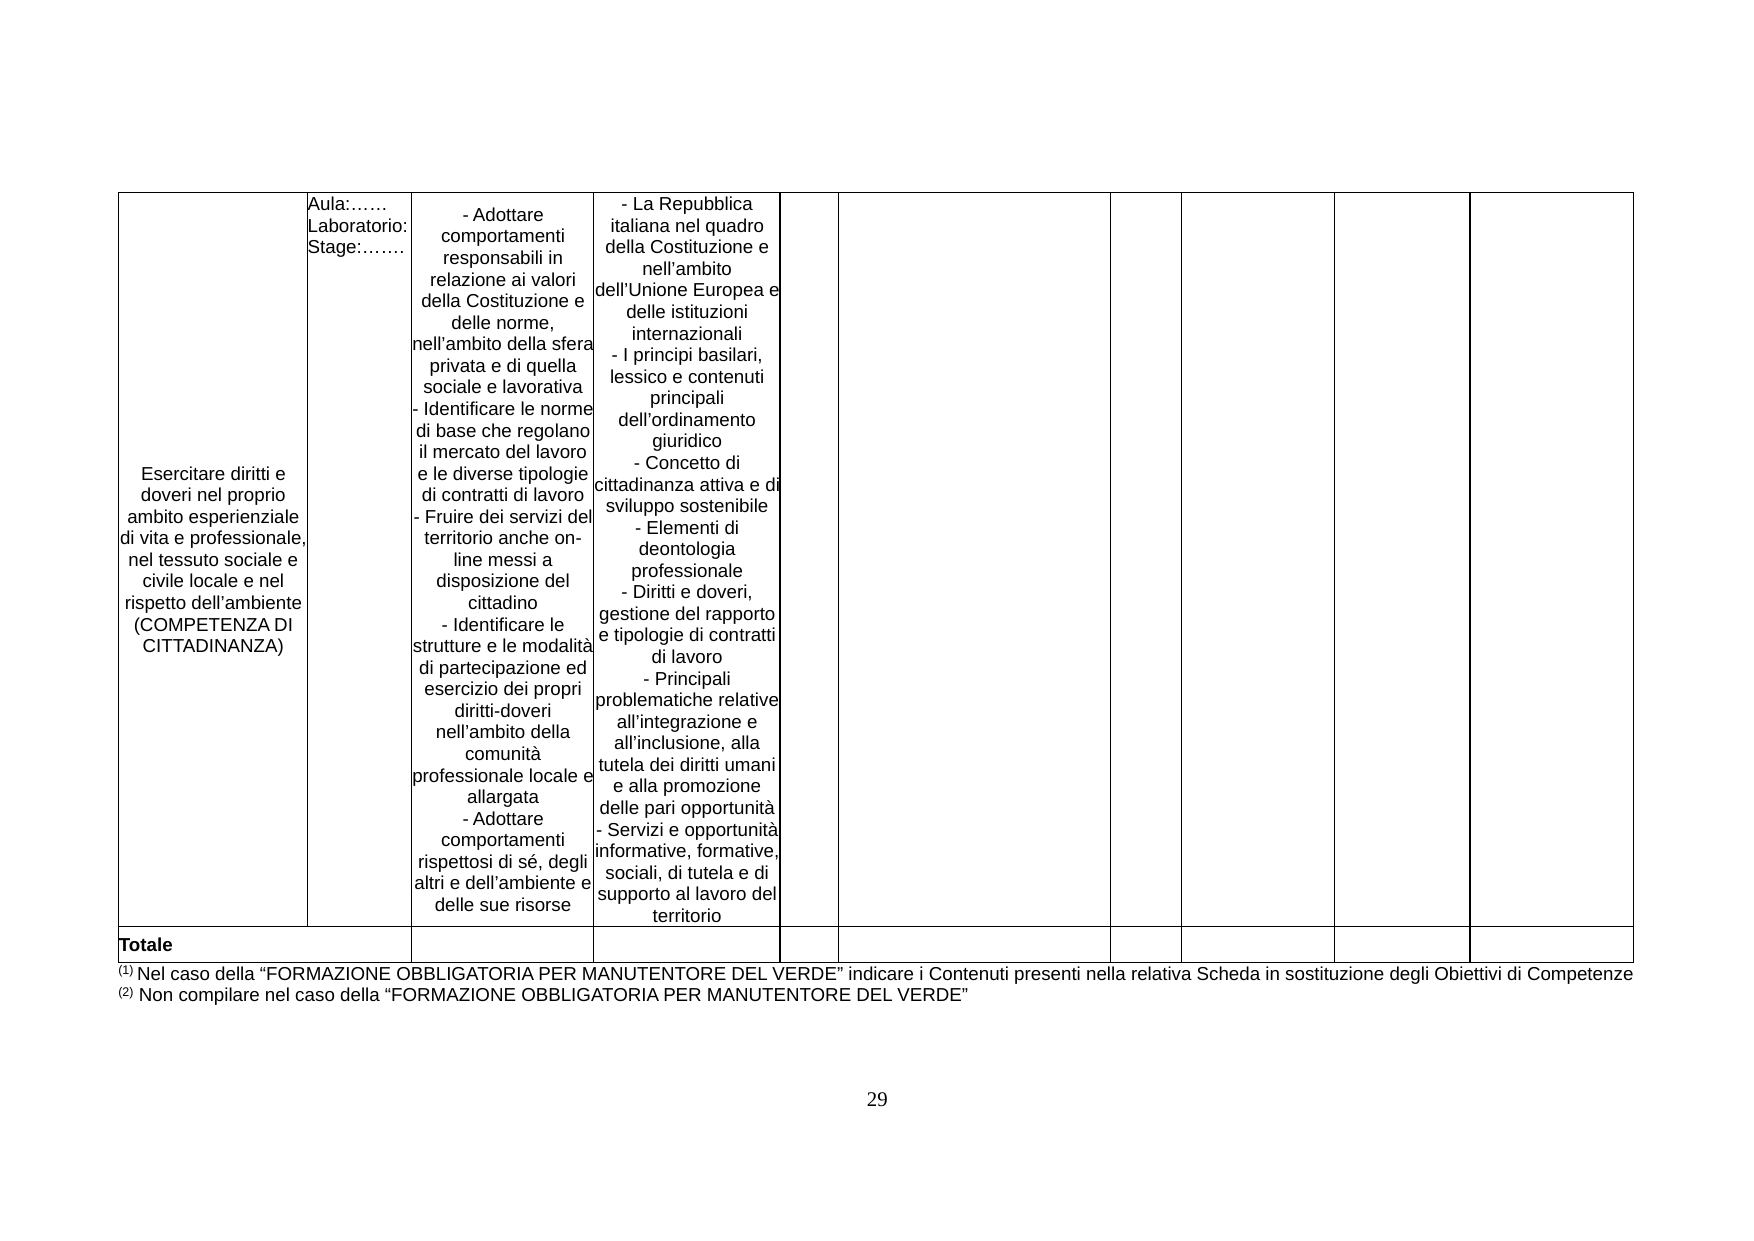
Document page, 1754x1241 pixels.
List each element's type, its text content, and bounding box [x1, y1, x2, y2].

table_cell [839, 927, 1110, 962]
text (1) Nel caso della “FORMAZIONE OBBLIGATORIA PER MANUTENTORE DEL VERDE” indicare i Contenuti presenti nella relativa Scheda in sostituzione degli Obiettivi di Competenze [118, 963, 1636, 984]
table_cell - La Repubblica italiana nel quadro della Costituzione e nell’ambito dell’Unione Europea e delle istituzioni internazionali - I principi basilari, lessico e contenuti principali dell’ordinamento giuridico - Concetto di cittadinanza attiva e di sviluppo sostenibile - Elementi di deontologia professionale - Diritti e doveri, gestione del rapporto e tipologie di contratti di lavoro - Principali problematiche relative all’integrazione e all’inclusione, alla tutela dei diritti umani e alla promozione delle pari opportunità - Servizi e opportunità informative, formative, sociali, di tutela e di supporto al lavoro del territorio [594, 193, 779, 926]
text (2) Non compilare nel caso della “FORMAZIONE OBBLIGATORIA PER MANUTENTORE DEL VERDE” [118, 984, 1636, 1006]
table_cell [1182, 927, 1334, 962]
table_cell Totale [119, 927, 411, 962]
table_cell [1335, 927, 1469, 962]
table_cell [1335, 193, 1469, 926]
table_cell [839, 193, 1110, 926]
table_cell [781, 927, 838, 962]
table_cell [1471, 927, 1633, 962]
table_cell [594, 927, 779, 962]
table_cell [1111, 927, 1181, 962]
table_cell Aula:…… Laboratorio: Stage:……. [308, 193, 411, 926]
table_cell [1111, 193, 1181, 926]
table_cell [1471, 193, 1633, 926]
table_cell [412, 927, 593, 962]
table_cell [1182, 193, 1334, 926]
table_cell Esercitare diritti e doveri nel proprio ambito esperienziale di vita e professionale, nel tessuto sociale e civile locale e nel rispetto dell’ambiente (COMPETENZA DI CITTADINANZA) [119, 193, 307, 926]
table_cell [781, 193, 838, 926]
table_cell - Adottare comportamenti responsabili in relazione ai valori della Costituzione e delle norme, nell’ambito della sfera privata e di quella sociale e lavorativa - Identificare le norme di base che regolano il mercato del lavoro e le diverse tipologie di contratti di lavoro - Fruire dei servizi del territorio anche on-line messi a disposizione del cittadino - Identificare le strutture e le modalità di partecipazione ed esercizio dei propri diritti-doveri nell’ambito della comunità professionale locale e allargata - Adottare comportamenti rispettosi di sé, degli altri e dell’ambiente e delle sue risorse [412, 193, 593, 926]
